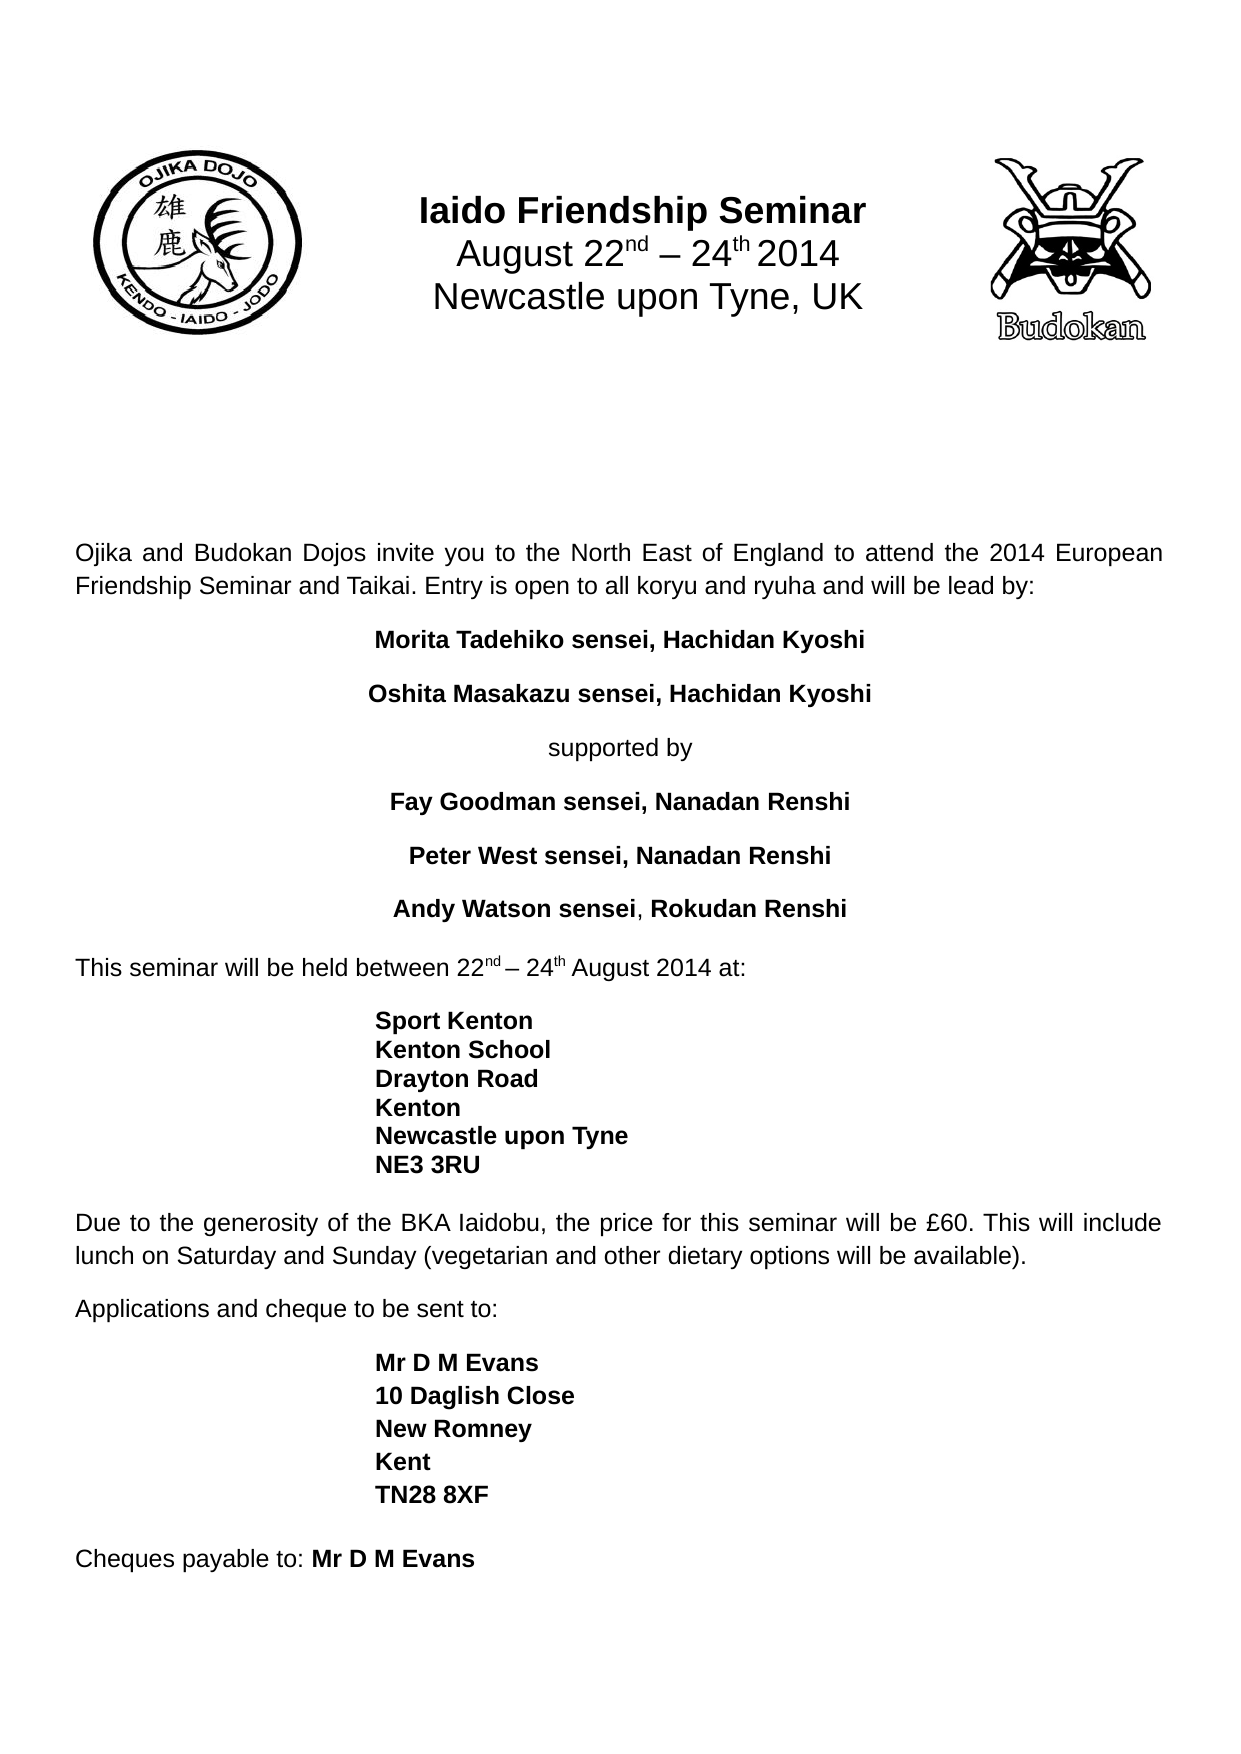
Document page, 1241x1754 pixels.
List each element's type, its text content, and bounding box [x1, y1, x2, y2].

text TN28 8XF [375, 1480, 1165, 1509]
text Sport Kenton [375, 1006, 1165, 1035]
text New Romney [375, 1414, 1165, 1443]
text supported by [75, 733, 1165, 762]
text Andy Watson sensei, Rokudan Renshi [75, 894, 1165, 923]
text Drayton Road [375, 1064, 1165, 1093]
text Kenton School [375, 1035, 1165, 1064]
text Kent [375, 1447, 1165, 1476]
text Morita Tadehiko sensei, Hachidan Kyoshi [75, 625, 1165, 654]
picture [973, 145, 1166, 354]
table_header [963, 145, 1176, 513]
text Due to the generosity of the BKA Iaidobu, the price for this seminar will be £60. This will include lunch on Saturday and Sunday (vegetarian and other dietary options will be available). [75, 1208, 1165, 1269]
text Oshita Masakazu sensei, Hachidan Kyoshi [75, 679, 1165, 708]
text Kenton [375, 1093, 1165, 1121]
text Fay Goodman sensei, Nanadan Renshi [75, 787, 1165, 816]
text 10 Daglish Close [375, 1381, 1165, 1410]
text NE3 3RU [375, 1150, 1165, 1179]
table_header [64, 145, 333, 513]
text Cheques payable to: Mr D M Evans [75, 1544, 1165, 1572]
text Mr D M Evans [375, 1348, 1165, 1377]
table_header Iaido Friendship Seminar August 22nd – 24th 2014 Newcastle upon Tyne, UK [333, 145, 962, 513]
picture [75, 145, 322, 340]
text Applications and cheque to be sent to: [75, 1294, 1165, 1323]
text Newcastle upon Tyne [375, 1121, 1165, 1150]
text This seminar will be held between 22nd – 24th August 2014 at: [75, 952, 1165, 981]
text Peter West sensei, Nanadan Renshi [75, 841, 1165, 869]
text Ojika and Budokan Dojos invite you to the North East of England to attend the 2014 European Friendship Seminar and Taikai. Entry is open to all koryu and ryuha and will be lead by: [75, 538, 1165, 600]
